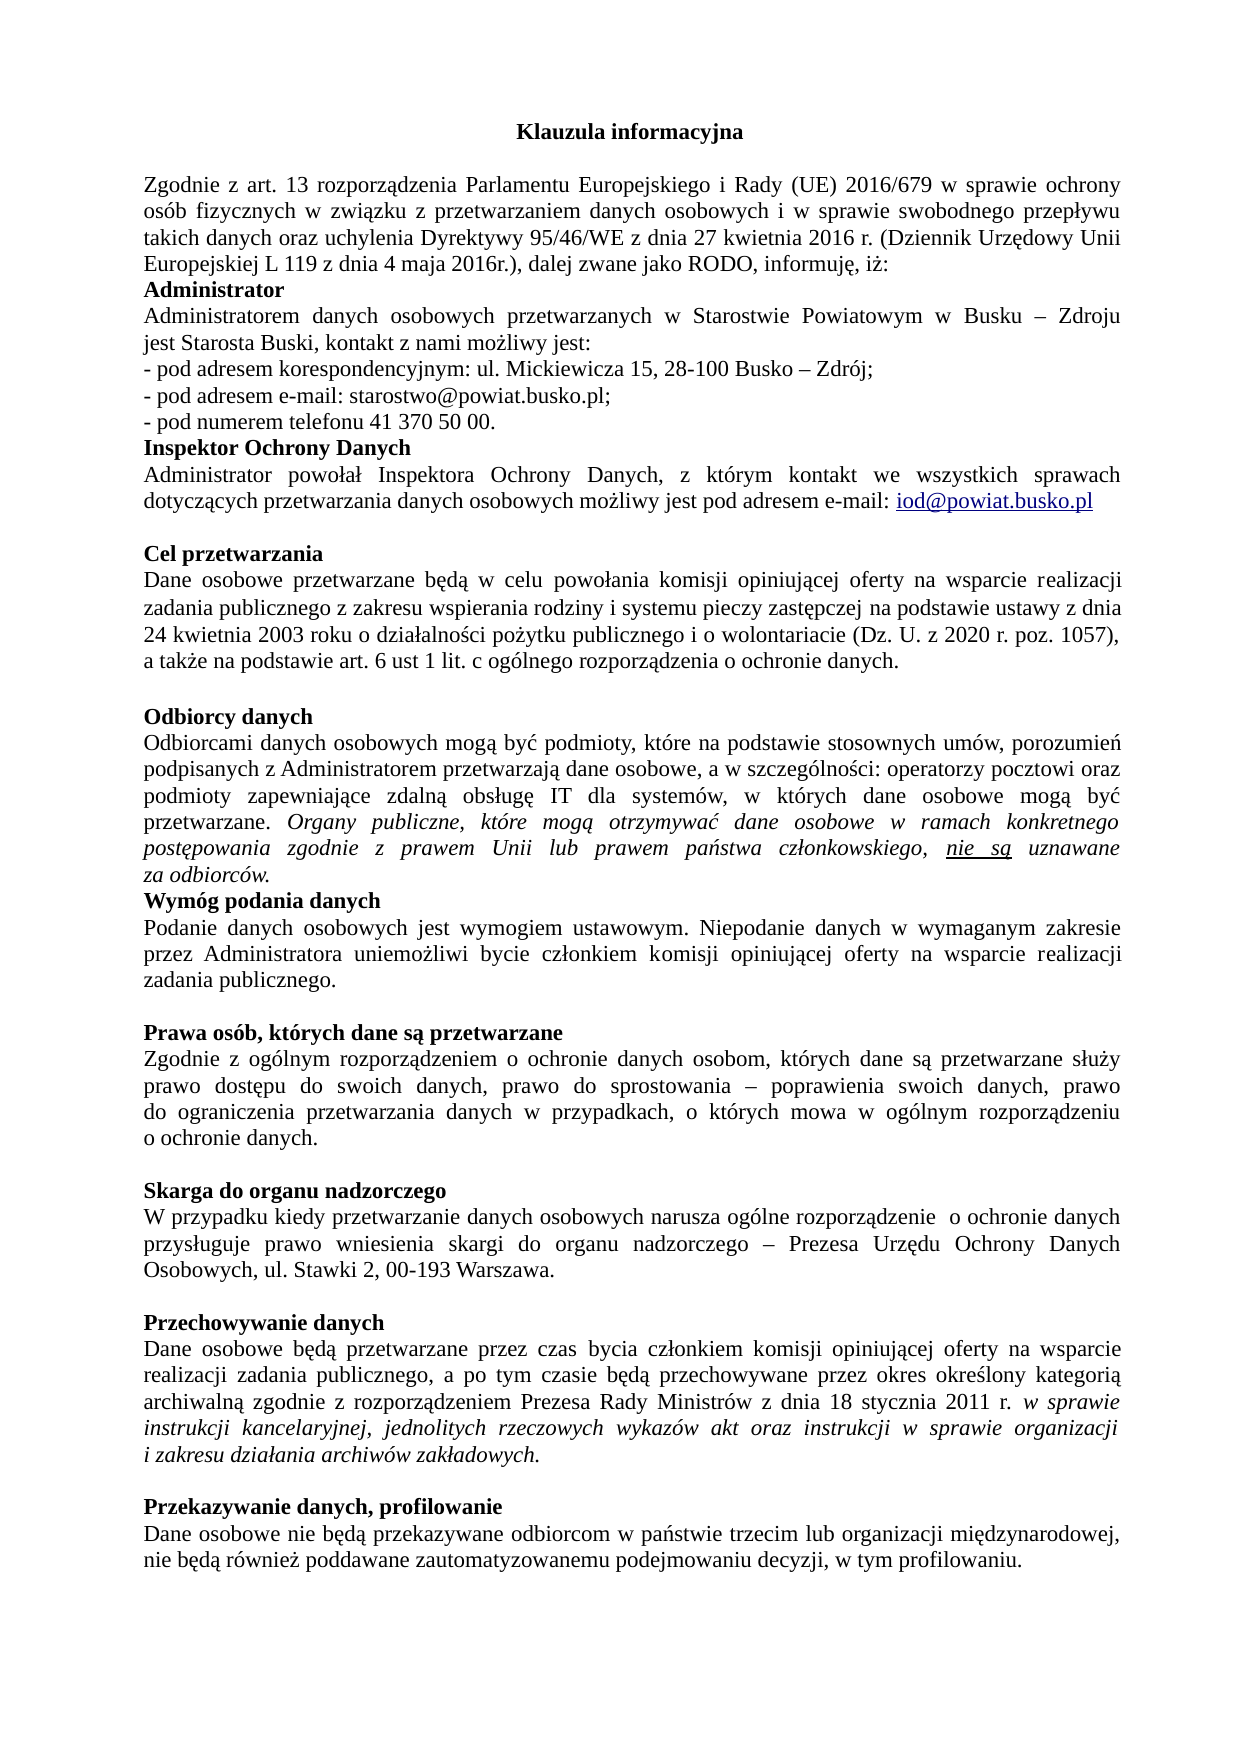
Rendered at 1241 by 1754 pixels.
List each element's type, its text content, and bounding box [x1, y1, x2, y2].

text Administratorem danych osobowych przetwarzanych w Starostwie Powiatowym w Busku – Zdroju jest Starosta Buski, kontakt z nami możliwy jest: [143, 303, 1122, 355]
text Inspektor Ochrony Danych [143, 434, 1122, 461]
text Dane osobowe przetwarzane będą w celu powołania komisji opiniującej oferty na wsparcie realizacji zadania publicznego z zakresu wspierania rodziny i systemu pieczy zastępczej na podstawie ustawy z dnia 24 kwietnia 2003 roku o działalności pożytku publicznego i o wolontariacie (Dz. U. z 2020 r. poz. 1057), a także na podstawie art. 6 ust 1 lit. c ogólnego rozporządzenia o ochronie danych. [143, 566, 1122, 674]
text Przechowywanie danych [143, 1309, 1122, 1335]
text Odbiorcy danych [143, 703, 1122, 729]
text Wymóg podania danych [143, 887, 1122, 913]
text Skarga do organu nadzorczego [143, 1177, 1122, 1203]
text Przekazywanie danych, profilowanie [143, 1493, 1122, 1520]
text - pod numerem telefonu 41 370 50 00. [143, 408, 1122, 434]
text Prawa osób, których dane są przetwarzane [143, 1019, 1122, 1045]
list Odbiorcami danych osobowych mogą być podmioty, które na podstawie stosownych umów, porozumień podpisanych z Administratorem przetwarzają dane osobowe, a w szczególności: operatorzy pocztowi oraz podmioty zapewniające zdalną obsługę IT dla systemów, w których dane osobowe mogą być przetwarzane. Organy publiczne, które mogą otrzymywać dane osobowe w ramach konkretnego postępowania zgodnie z prawem Unii lub prawem państwa członkowskiego, nie są uznawane za odbiorców. [143, 729, 1122, 887]
text Dane osobowe nie będą przekazywane odbiorcom w państwie trzecim lub organizacji międzynarodowej, nie będą również poddawane zautomatyzowanemu podejmowaniu decyzji, w tym profilowaniu. [143, 1520, 1122, 1572]
text Cel przetwarzania [143, 540, 1122, 566]
text Administrator powołał Inspektora Ochrony Danych, z którym kontakt we wszystkich sprawach dotyczących przetwarzania danych osobowych możliwy jest pod adresem e-mail: iod@powiat.busko.pl [143, 461, 1122, 513]
list Dane osobowe będą przetwarzane przez czas bycia członkiem komisji opiniującej oferty na wsparcie realizacji zadania publicznego, a po tym czasie będą przechowywane przez okres określony kategorią archiwalną zgodnie z rozporządzeniem Prezesa Rady Ministrów z dnia 18 stycznia 2011 r. w sprawie instrukcji kancelaryjnej, jednolitych rzeczowych wykazów akt oraz instrukcji w sprawie organizacji i zakresu działania archiwów zakładowych. [143, 1335, 1122, 1467]
text Zgodnie z art. 13 rozporządzenia Parlamentu Europejskiego i Rady (UE) 2016/679 w sprawie ochrony osób fizycznych w związku z przetwarzaniem danych osobowych i w sprawie swobodnego przepływu takich danych oraz uchylenia Dyrektywy 95/46/WE z dnia 27 kwietnia 2016 r. (Dziennik Urzędowy Unii Europejskiej L 119 z dnia 4 maja 2016r.), dalej zwane jako RODO, informuję, iż: [143, 171, 1122, 276]
text - pod adresem korespondencyjnym: ul. Mickiewicza 15, 28-100 Busko – Zdrój; [143, 355, 1122, 382]
text Zgodnie z ogólnym rozporządzeniem o ochronie danych osobom, których dane są przetwarzane służy prawo dostępu do swoich danych, prawo do sprostowania – poprawienia swoich danych, prawo do ograniczenia przetwarzania danych w przypadkach, o których mowa w ogólnym rozporządzeniu o ochronie danych. [143, 1045, 1122, 1151]
text Podanie danych osobowych jest wymogiem ustawowym. Niepodanie danych w wymaganym zakresie przez Administratora uniemożliwi bycie członkiem komisji opiniującej oferty na wsparcie realizacji zadania publicznego. [143, 913, 1122, 993]
text Klauzula informacyjna [143, 118, 1122, 144]
text Administrator [143, 276, 1122, 303]
text W przypadku kiedy przetwarzanie danych osobowych narusza ogólne rozporządzenie o ochronie danych przysługuje prawo wniesienia skargi do organu nadzorczego – Prezesa Urzędu Ochrony Danych Osobowych, ul. Stawki 2, 00-193 Warszawa. [143, 1203, 1122, 1282]
text - pod adresem e-mail: starostwo@powiat.busko.pl; [143, 382, 1122, 408]
